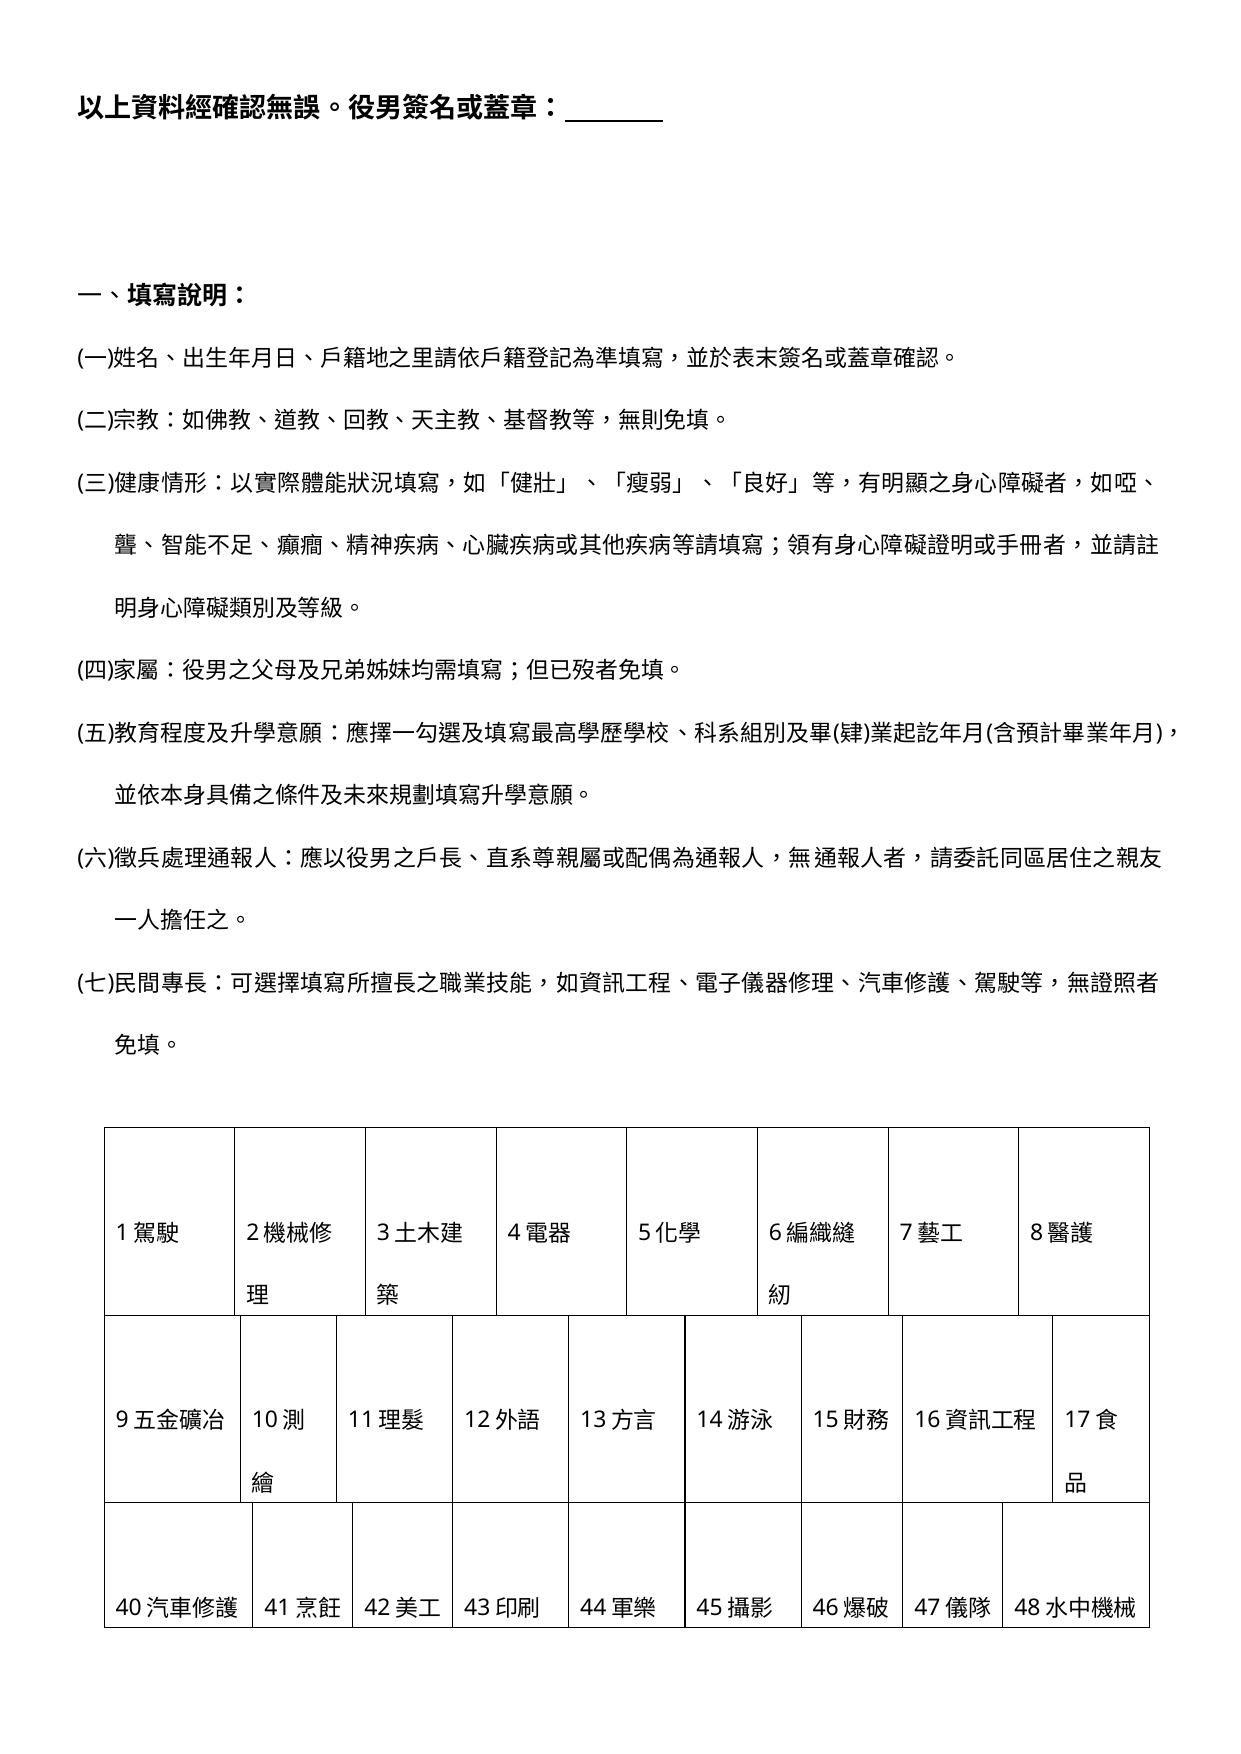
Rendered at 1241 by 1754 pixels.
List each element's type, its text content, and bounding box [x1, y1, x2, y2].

table_header 5化學 [627, 1128, 757, 1314]
table_cell 9五金礦冶 [105, 1316, 240, 1502]
table_cell 14游泳 [686, 1316, 801, 1502]
table_cell 15財務 [802, 1316, 902, 1502]
table_cell 13方言 [569, 1316, 684, 1502]
table_header 1駕駛 [105, 1128, 234, 1314]
text 以上資料經確認無誤。役男簽名或蓋章： [77, 64, 1163, 127]
table_cell 47儀隊 [903, 1503, 1002, 1627]
table_cell 17食品 [1053, 1316, 1149, 1502]
text (五)教育程度及升學意願：應擇一勾選及填寫最高學歷學校、科系組別及畢(肄)業起訖年月(含預計畢業年月)，並依本身具備之條件及未來規劃填寫升學意願。 [77, 689, 1163, 814]
text (三)健康情形：以實際體能狀況填寫，如「健壯」、「瘦弱」、「良好」等，有明顯之身心障礙者，如啞、聾、智能不足、癲癎、精神疾病、心臟疾病或其他疾病等請填寫；領有身心障礙證明或手冊者，並請註明身心障礙類別及等級。 [77, 439, 1163, 627]
table_cell 40汽車修護 [105, 1503, 252, 1627]
text (六)徵兵處理通報人：應以役男之戶長、直系尊親屬或配偶為通報人，無通報人者，請委託同區居住之親友一人擔任之。 [77, 814, 1163, 939]
text 一、填寫說明： [77, 252, 1163, 314]
table_header 3土木建築 [366, 1128, 496, 1314]
table_cell 43印刷 [453, 1503, 568, 1627]
table_cell 44軍樂 [569, 1503, 684, 1627]
text (七)民間專長：可選擇填寫所擅長之職業技能，如資訊工程、電子儀器修理、汽車修護、駕駛等，無證照者免填。 [77, 939, 1163, 1064]
text (二)宗教：如佛教、道教、回教、天主教、基督教等，無則免填。 [77, 377, 1163, 439]
table_cell 16資訊工程 [903, 1316, 1052, 1502]
table_header 7藝工 [889, 1128, 1018, 1314]
table_cell 10測繪 [241, 1316, 336, 1502]
table_cell 45攝影 [686, 1503, 801, 1627]
table_header 2機械修理 [235, 1128, 365, 1314]
text (一)姓名、出生年月日、戶籍地之里請依戶籍登記為準填寫，並於表末簽名或蓋章確認。 [77, 314, 1163, 377]
table_header 6編織縫紉 [758, 1128, 888, 1314]
table_cell 42美工 [353, 1503, 452, 1627]
table_cell 48水中機械 [1003, 1503, 1149, 1627]
table_cell 41烹飪 [253, 1503, 352, 1627]
table_header 8醫護 [1019, 1128, 1149, 1314]
text (四)家屬：役男之父母及兄弟姊妹均需填寫；但已歿者免填。 [77, 627, 1163, 689]
table_header 4電器 [497, 1128, 626, 1314]
table_cell 12外語 [453, 1316, 568, 1502]
table_cell 11理髮 [337, 1316, 452, 1502]
table_cell 46爆破 [802, 1503, 902, 1627]
